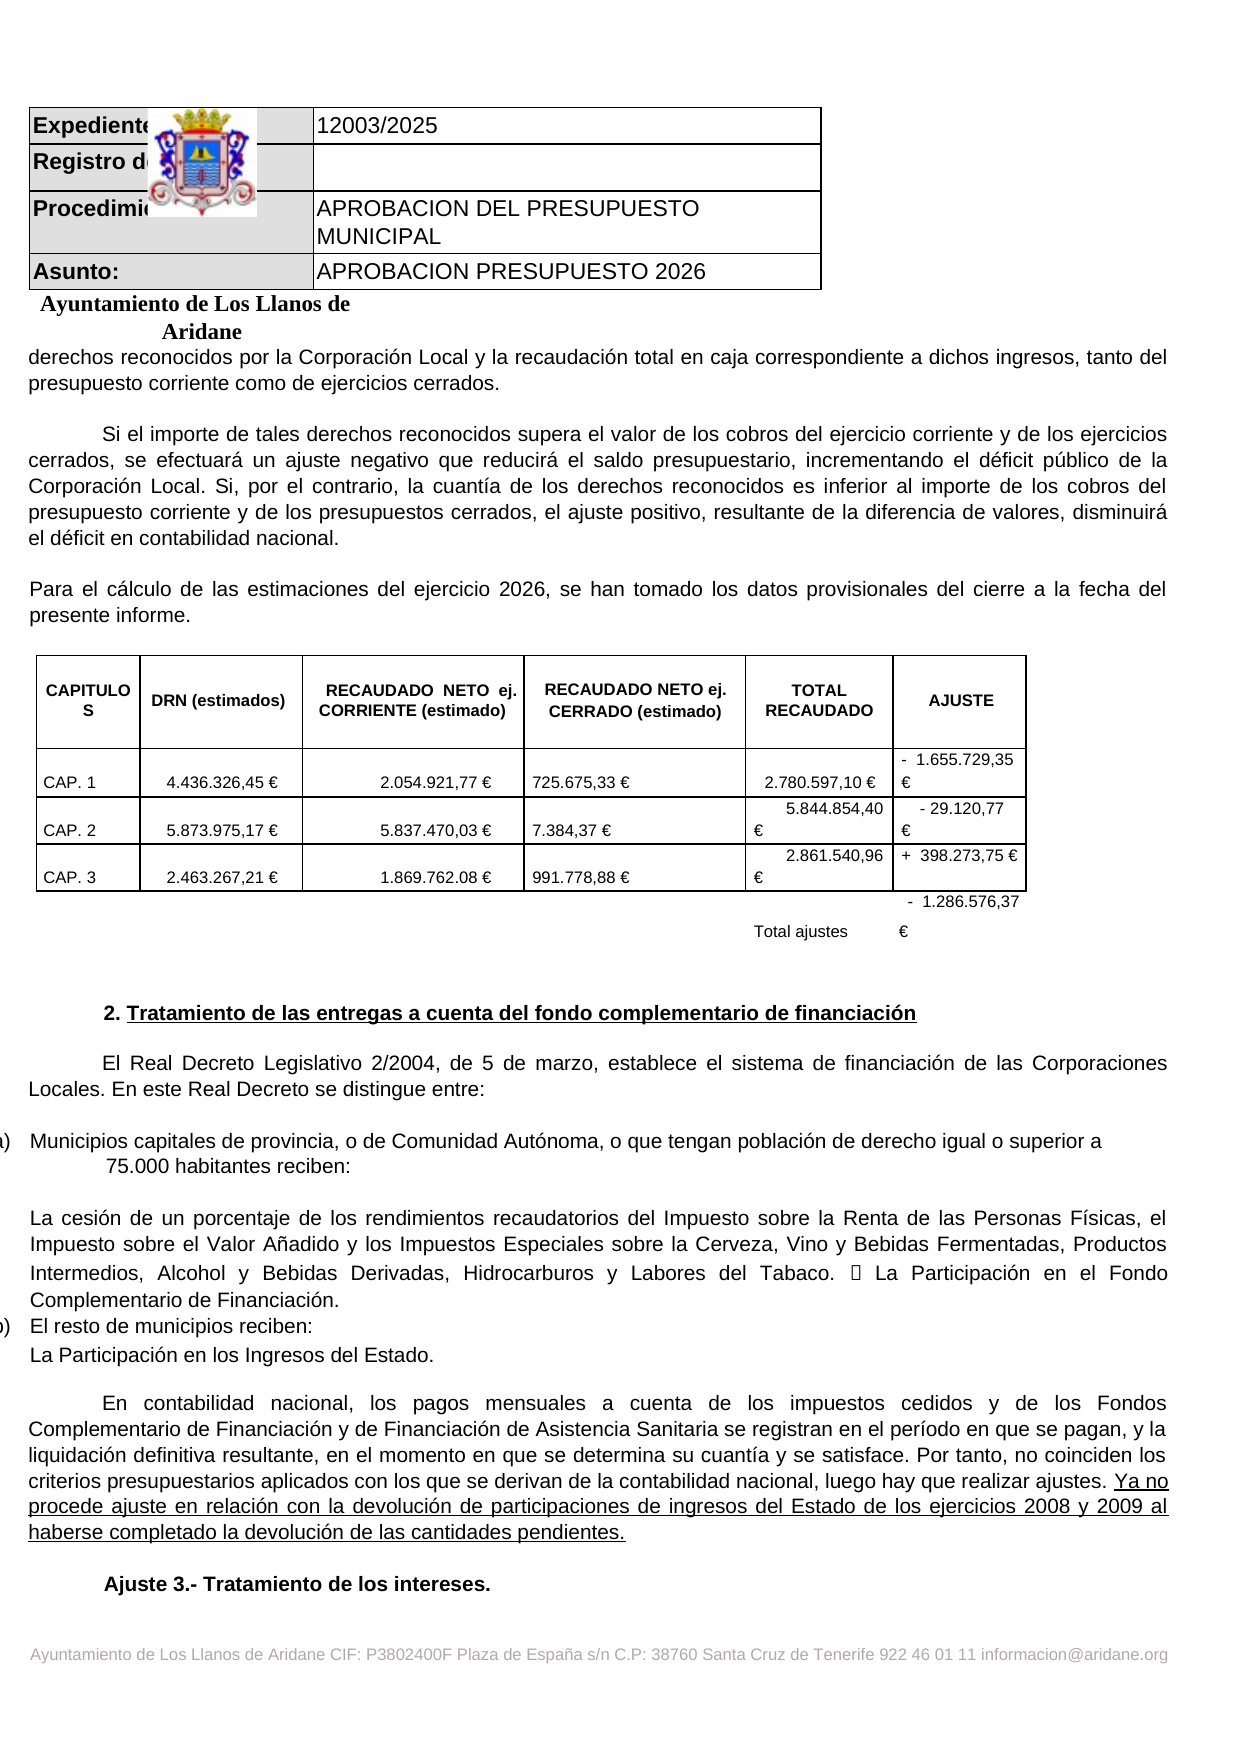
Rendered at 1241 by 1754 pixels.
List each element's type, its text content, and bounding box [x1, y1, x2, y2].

table_header AJUSTE [894, 656, 1025, 747]
text 75.000 habitantes reciben: [106, 1154, 1168, 1178]
text derechos reconocidos por la Corporación Local y la recaudación total en caja correspondiente a dichos ingresos, tanto del presupuesto corriente como de ejercicios cerrados. [28, 345, 1168, 394]
text Total ajustes € [29, 915, 1169, 943]
table_cell - 29.120,77 € [894, 798, 1025, 843]
list La Participación en los Ingresos del Estado. [0, 1343, 1168, 1367]
table_cell 725.675,33 € [525, 749, 745, 796]
table_cell - 1.655.729,35 € [894, 749, 1025, 796]
table_cell 7.384,37 € [525, 798, 745, 843]
text 2. Tratamiento de las entregas a cuenta del fondo complementario de financiación [103, 1001, 1169, 1025]
text haberse completado la devolución de las cantidades pendientes. [28, 1516, 1168, 1544]
table_header CAPITULO S [37, 656, 139, 747]
table_cell 5.844.854,40 € [746, 798, 892, 843]
table_cell 5.873.975,17 € [141, 798, 302, 843]
table_cell 5.837.470,03 € [303, 798, 523, 843]
table_header RECAUDADO NETO ej. CERRADO (estimado) [525, 656, 745, 747]
text Para el cálculo de las estimaciones del ejercicio 2026, se han tomado los datos provisionales del cierre a la fecha del presente informe. [29, 577, 1168, 627]
text En contabilidad nacional, los pagos mensuales a cuenta de los impuestos cedidos y de los Fondos Complementario de Financiación y de Financiación de Asistencia Sanitaria se registran en el período en que se pagan, y la liquidación definitiva resultante, en el momento en que se determina su cuantía y se satisface. Por tanto, no coinciden los criterios presupuestarios aplicados con los que se derivan de la contabilidad nacional, luego hay que realizar ajustes. Ya no procede ajuste en relación con la devolución de participaciones de ingresos del Estado de los ejercicios 2008 y 2009 al [28, 1391, 1168, 1515]
table_header DRN (estimados) [141, 656, 302, 747]
table_header RECAUDADO NETO ej. CORRIENTE (estimado) [303, 656, 523, 747]
table_cell 4.436.326,45 € [141, 749, 302, 796]
text El Real Decreto Legislativo 2/2004, de 5 de marzo, establece el sistema de financiación de las Corporaciones Locales. En este Real Decreto se distingue entre: [28, 1051, 1168, 1101]
table_cell 2.054.921,77 € [303, 749, 523, 796]
table_cell CAP. 1 [37, 749, 139, 796]
table_cell 1.869.762.08 € [303, 845, 523, 890]
table_cell 991.778,88 € [525, 845, 745, 890]
list La cesión de un porcentaje de los rendimientos recaudatorios del Impuesto sobre la Renta de las Personas Físicas, el Impuesto sobre el Valor Añadido y los Impuestos Especiales sobre la Cerveza, Vino y Bebidas Fermentadas, Productos Intermedios, Alcohol y Bebidas Derivadas, Hidrocarburos y Labores del Tabaco.  La Participación en el Fondo Complementario de Financiación. [0, 1206, 1168, 1312]
text Si el importe de tales derechos reconocidos supera el valor de los cobros del ejercicio corriente y de los ejercicios cerrados, se efectuará un ajuste negativo que reducirá el saldo presupuestario, incrementando el déficit público de la Corporación Local. Si, por el contrario, la cuantía de los derechos reconocidos es inferior al importe de los cobros del presupuesto corriente y de los presupuestos cerrados, el ajuste positivo, resultante de la diferencia de valores, disminuirá el déficit en contabilidad nacional. [28, 422, 1168, 549]
table_cell 2.780.597,10 € [746, 749, 892, 796]
table_cell + 398.273,75 € [894, 845, 1025, 890]
list El resto de municipios reciben: [0, 1314, 1168, 1338]
text Ajuste 3.- Tratamiento de los intereses. [103, 1572, 1169, 1596]
table_cell CAP. 3 [37, 845, 139, 890]
list Municipios capitales de provincia, o de Comunidad Autónoma, o que tengan población de derecho igual o superior a [0, 1128, 1168, 1152]
table_cell 2.463.267,21 € [141, 845, 302, 890]
text - 1.286.576,37 [29, 892, 1019, 911]
table_cell CAP. 2 [37, 798, 139, 843]
table_cell 2.861.540,96 € [746, 845, 892, 890]
table_header TOTAL RECAUDADO [746, 656, 892, 747]
